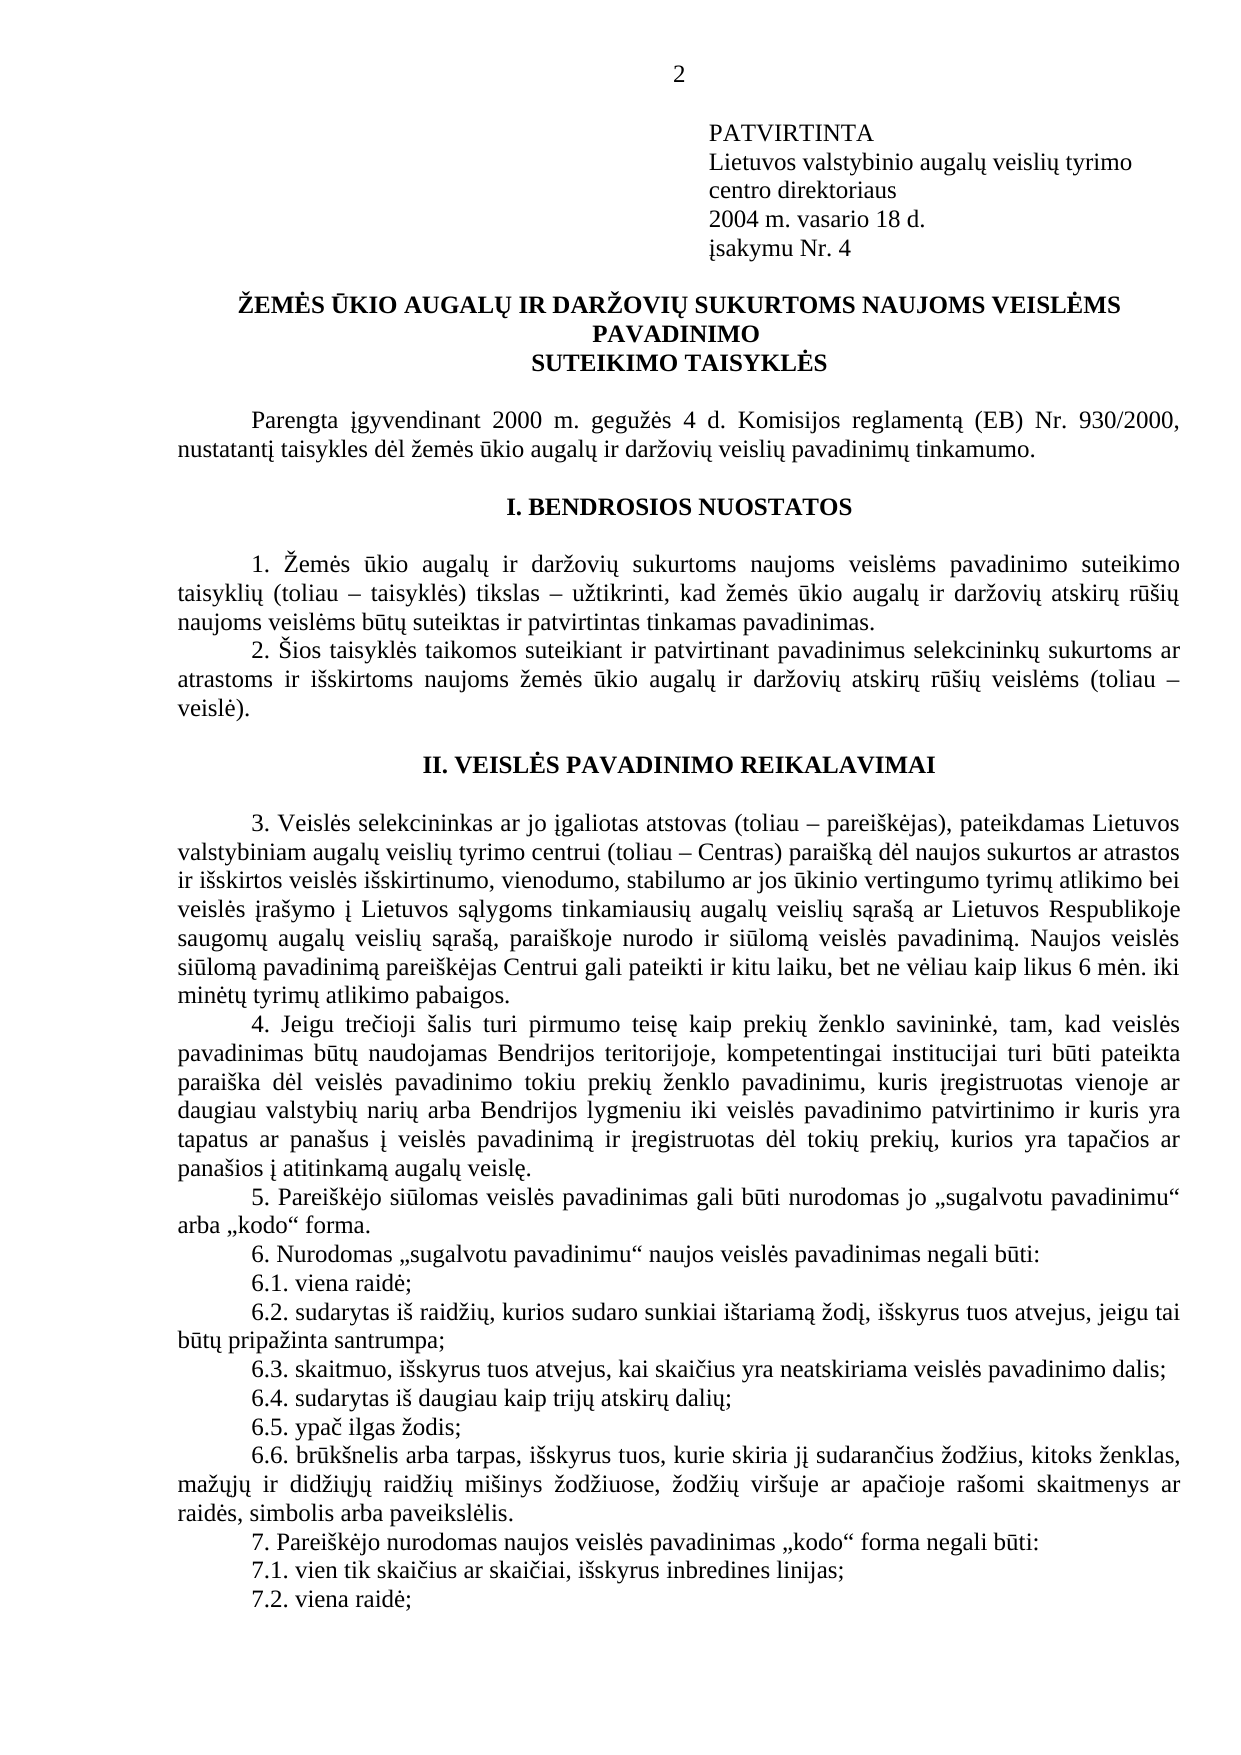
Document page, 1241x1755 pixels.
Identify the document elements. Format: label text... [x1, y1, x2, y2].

text 1. Žemės ūkio augalų ir daržovių sukurtoms naujoms veislėms pavadinimo suteikimo taisyklių (toliau – taisyklės) tikslas – užtikrinti, kad žemės ūkio augalų ir daržovių atskirų rūšių naujoms veislėms būtų suteiktas ir patvirtintas tinkamas pavadinimas. [177, 549, 1181, 636]
text 6.5. ypač ilgas žodis; [177, 1412, 1181, 1441]
text 6.1. viena raidė; [177, 1268, 1181, 1297]
text įsakymu Nr. 4 [177, 233, 1181, 262]
text 2. Šios taisyklės taikomos suteikiant ir patvirtinant pavadinimus selekcininkų sukurtoms ar atrastoms ir išskirtoms naujoms žemės ūkio augalų ir daržovių atskirų rūšių veislėms (toliau – veislė). [177, 636, 1181, 722]
text Parengta įgyvendinant 2000 m. gegužės 4 d. Komisijos reglamentą (EB) Nr. 930/2000, nustatantį taisykles dėl žemės ūkio augalų ir daržovių veislių pavadinimų tinkamumo. [177, 406, 1181, 463]
text 5. Pareiškėjo siūlomas veislės pavadinimas gali būti nurodomas jo „sugalvotu pavadinimu“ arba „kodo“ forma. [177, 1182, 1181, 1239]
text ŽEMĖS ŪKIO AUGALŲ IR DARŽOVIŲ SUKURTOMS NAUJOMS VEISLĖMS PAVADINIMO [177, 291, 1181, 348]
text SUTEIKIMO TAISYKLĖS [177, 348, 1181, 377]
text 6.4. sudarytas iš daugiau kaip trijų atskirų dalių; [177, 1383, 1181, 1412]
text 4. Jeigu trečioji šalis turi pirmumo teisę kaip prekių ženklo savininkė, tam, kad veislės pavadinimas būtų naudojamas Bendrijos teritorijoje, kompetentingai institucijai turi būti pateikta paraiška dėl veislės pavadinimo tokiu prekių ženklo pavadinimu, kuris įregistruotas vienoje ar daugiau valstybių narių arba Bendrijos lygmeniu iki veislės pavadinimo patvirtinimo ir kuris yra tapatus ar panašus į veislės pavadinimą ir įregistruotas dėl tokių prekių, kurios yra tapačios ar panašios į atitinkamą augalų veislę. [177, 1009, 1181, 1182]
text 7.1. vien tik skaičius ar skaičiai, išskyrus inbredines linijas; [177, 1556, 1181, 1584]
text 6.6. brūkšnelis arba tarpas, išskyrus tuos, kurie skiria jį sudarančius žodžius, kitoks ženklas, mažųjų ir didžiųjų raidžių mišinys žodžiuose, žodžių viršuje ar apačioje rašomi skaitmenys ar raidės, simbolis arba paveikslėlis. [177, 1441, 1181, 1527]
text 6.2. sudarytas iš raidžių, kurios sudaro sunkiai ištariamą žodį, išskyrus tuos atvejus, jeigu tai būtų pripažinta santrumpa; [177, 1297, 1181, 1354]
text 3. Veislės selekcininkas ar jo įgaliotas atstovas (toliau – pareiškėjas), pateikdamas Lietuvos valstybiniam augalų veislių tyrimo centrui (toliau – Centras) paraišką dėl naujos sukurtos ar atrastos ir išskirtos veislės išskirtinumo, vienodumo, stabilumo ar jos ūkinio vertingumo tyrimų atlikimo bei veislės įrašymo į Lietuvos sąlygoms tinkamiausių augalų veislių sąrašą ar Lietuvos Respublikoje saugomų augalų veislių sąrašą, paraiškoje nurodo ir siūlomą veislės pavadinimą. Naujos veislės siūlomą pavadinimą pareiškėjas Centrui gali pateikti ir kitu laiku, bet ne vėliau kaip likus 6 mėn. iki minėtų tyrimų atlikimo pabaigos. [177, 808, 1181, 1009]
text centro direktoriaus [177, 176, 1181, 204]
text 6. Nurodomas „sugalvotu pavadinimu“ naujos veislės pavadinimas negali būti: [177, 1239, 1181, 1268]
text 7.2. viena raidė; [177, 1584, 1181, 1613]
text 6.3. skaitmuo, išskyrus tuos atvejus, kai skaičius yra neatskiriama veislės pavadinimo dalis; [177, 1354, 1181, 1383]
text PATVIRTINTA [177, 118, 1181, 147]
text 2004 m. vasario 18 d. [177, 204, 1181, 233]
text II. VEISLĖS PAVADINIMO REIKALAVIMAI [177, 751, 1181, 779]
text I. BENDROSIOS NUOSTATOS [177, 492, 1181, 521]
text 7. Pareiškėjo nurodomas naujos veislės pavadinimas „kodo“ forma negali būti: [177, 1527, 1181, 1556]
text Lietuvos valstybinio augalų veislių tyrimo [177, 147, 1181, 176]
